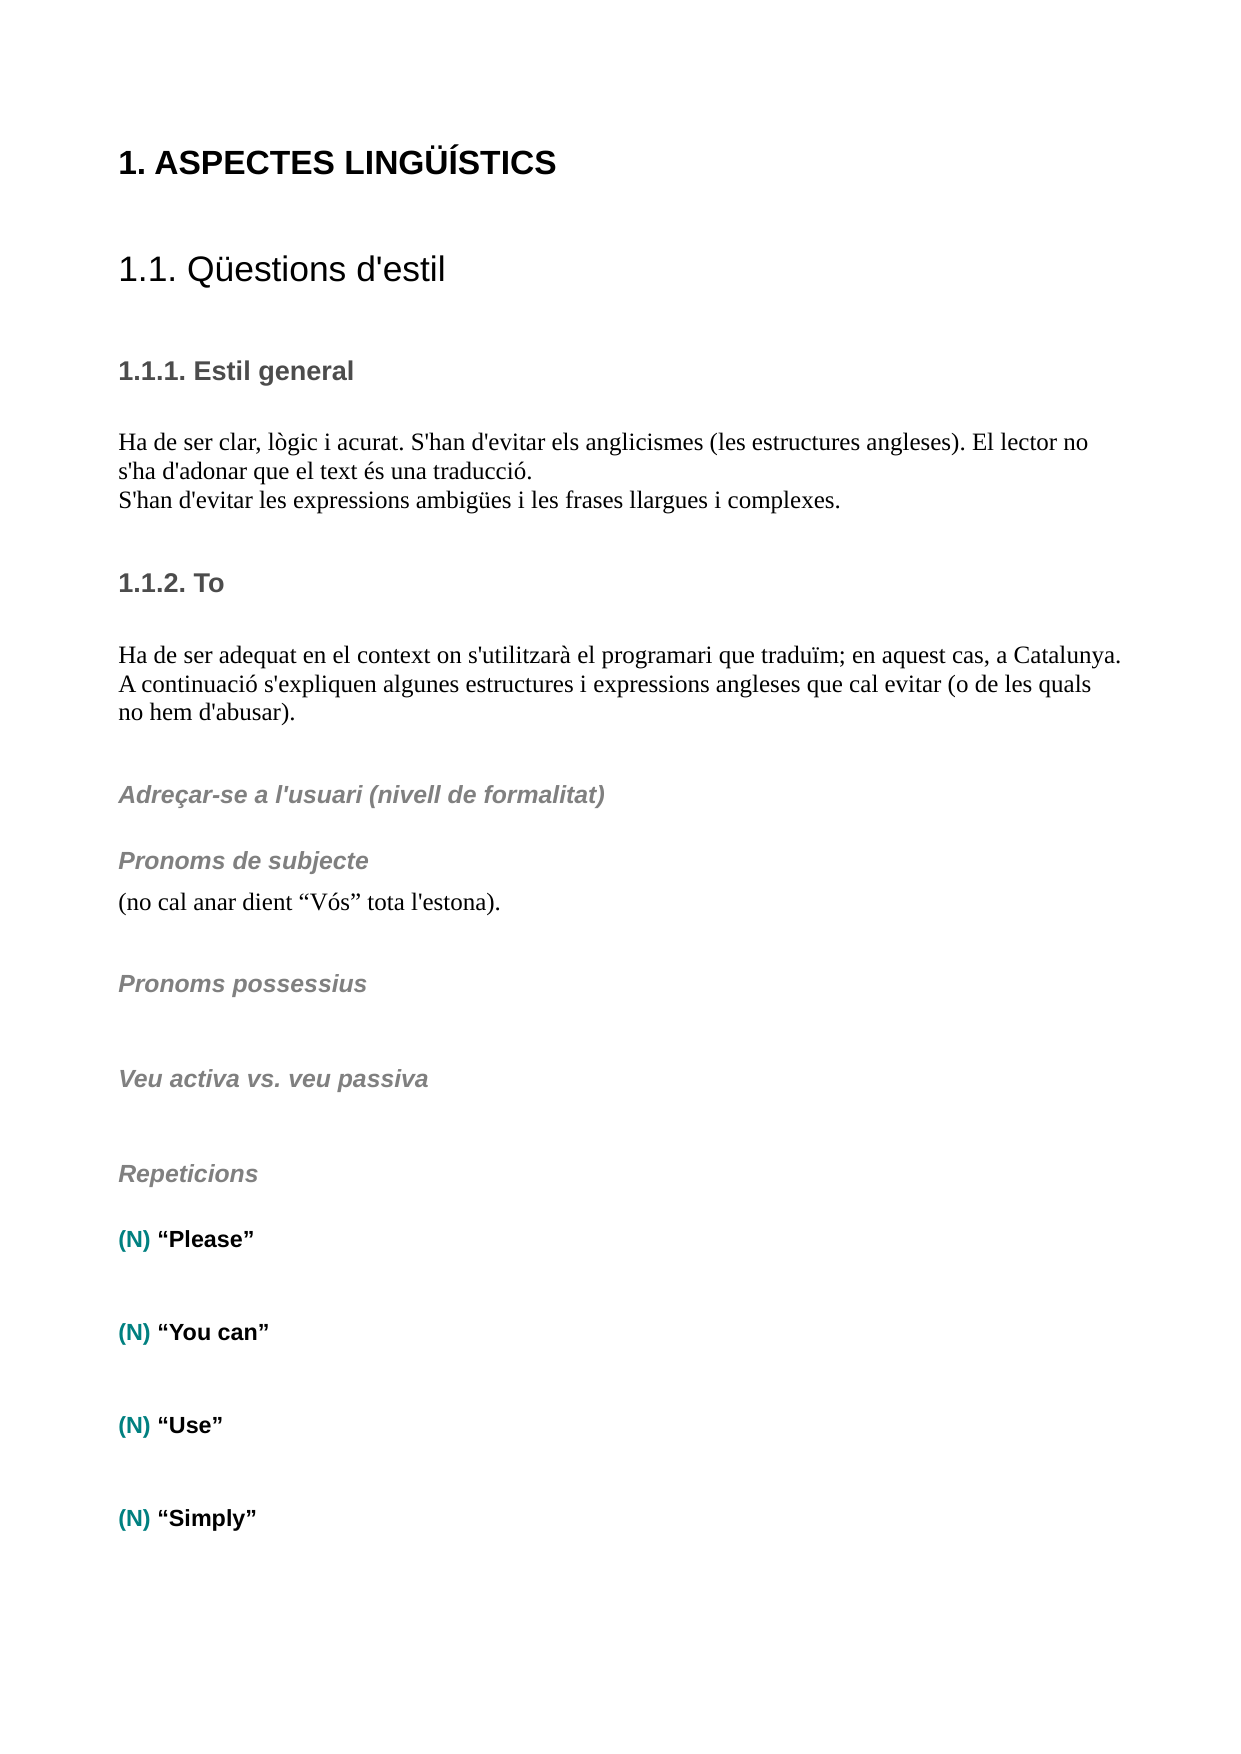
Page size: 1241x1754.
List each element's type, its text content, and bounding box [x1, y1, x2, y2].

subtitle 1.1. Qüestions d'estil [118, 248, 1122, 289]
subtitle (N) “Simply” [118, 1504, 1122, 1531]
subtitle (N) “Use” [118, 1411, 1122, 1438]
text S'han d'evitar les expressions ambigües i les frases llargues i complexes. [118, 485, 1122, 514]
text Ha de ser clar, lògic i acurat. S'han d'evitar els anglicismes (les estructures angleses). El lector no s'ha d'adonar que el text és una traducció. [118, 427, 1122, 485]
subtitle 1.1.2. To [118, 567, 1122, 599]
text Ha de ser adequat en el context on s'utilitzarà el programari que traduïm; en aquest cas, a Catalunya. A continuació s'expliquen algunes estructures i expressions angleses que cal evitar (o de les quals no hem d'abusar). [118, 640, 1122, 726]
subtitle Pronoms possessius [118, 969, 1122, 998]
subtitle Repeticions [118, 1159, 1122, 1188]
subtitle Adreçar-se a l'usuari (nivell de formalitat) [118, 780, 1122, 808]
subtitle Veu activa vs. veu passiva [118, 1064, 1122, 1093]
text (no cal anar dient “Vós” tota l'estona). [118, 887, 1122, 916]
subtitle 1.1.1. Estil general [118, 355, 1122, 386]
subtitle Pronoms de subjecte [118, 846, 1122, 874]
subtitle (N) “Please” [118, 1225, 1122, 1252]
subtitle 1. ASPECTES LINGÜÍSTICS [118, 143, 1122, 182]
subtitle (N) “You can” [118, 1318, 1122, 1345]
